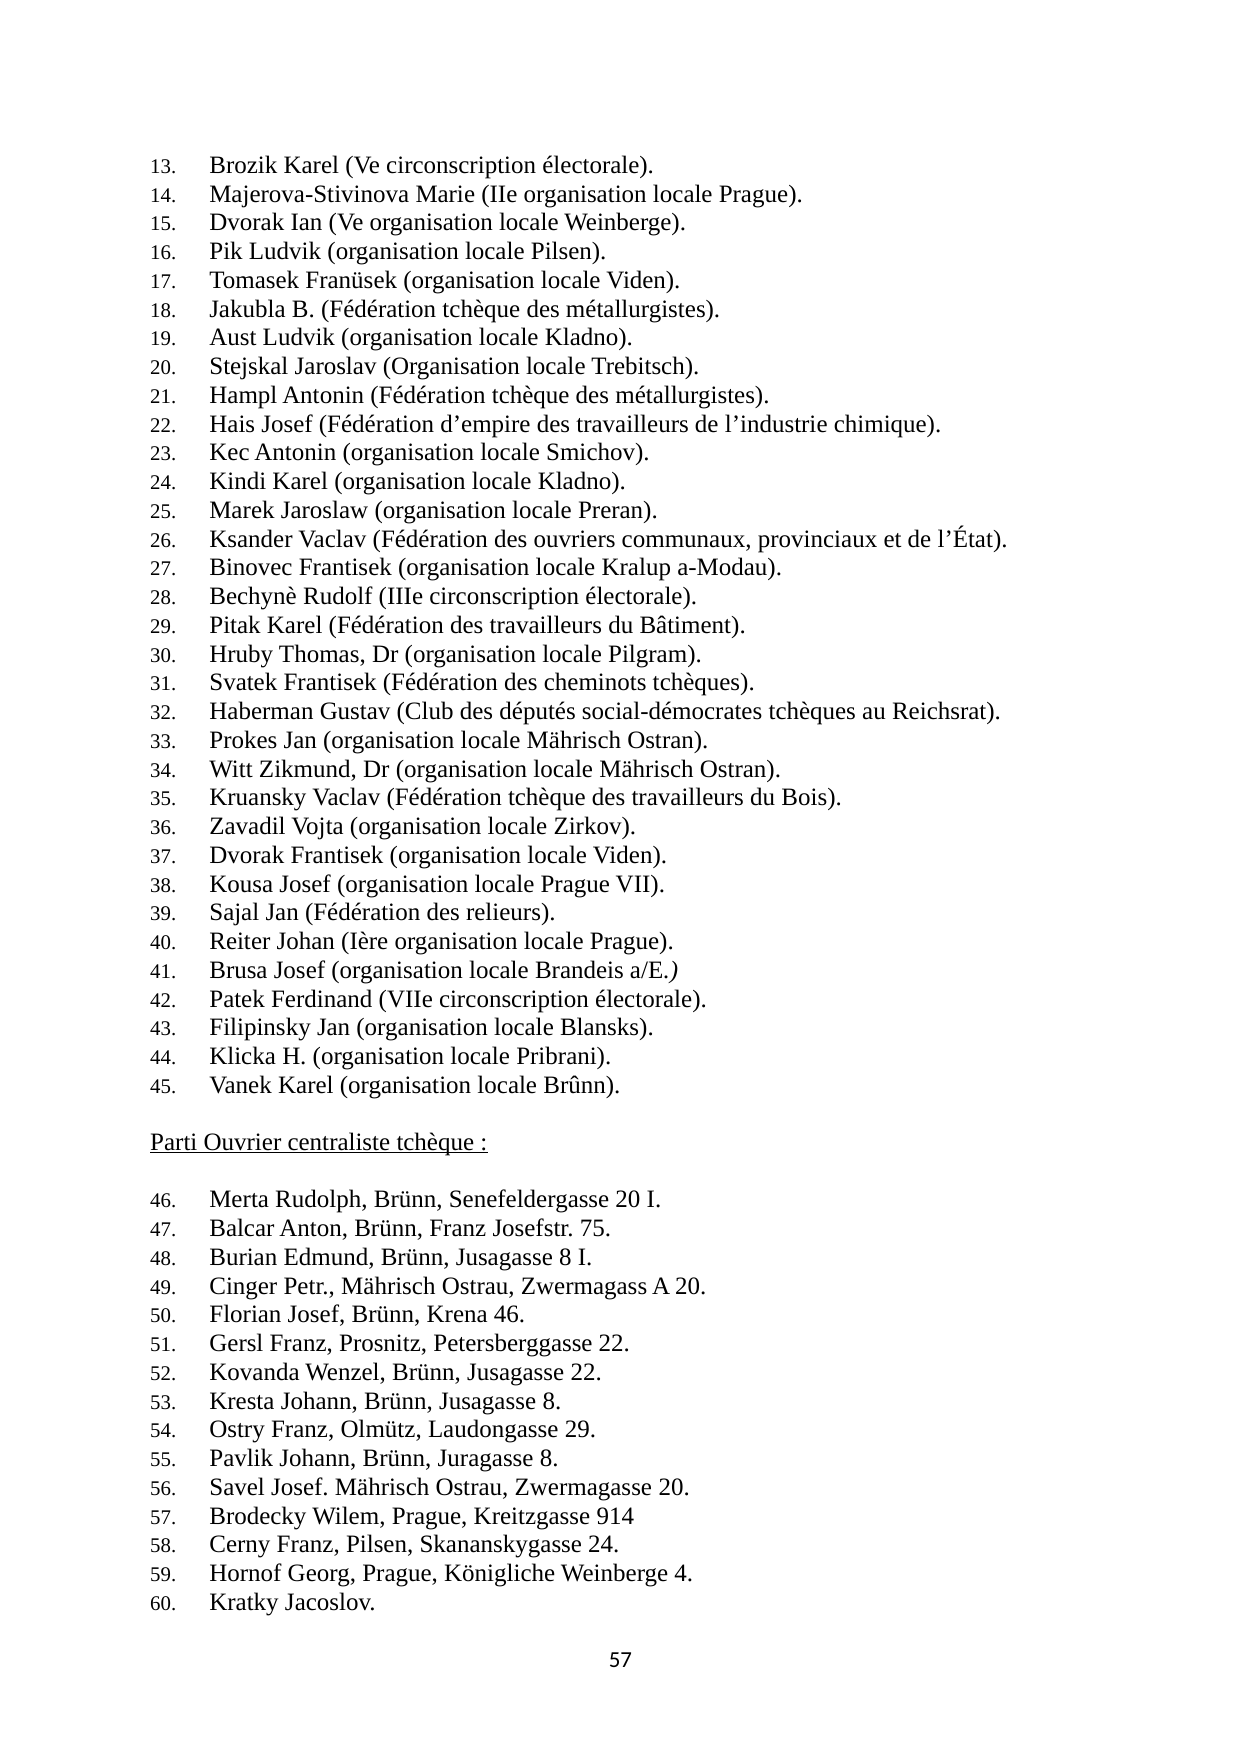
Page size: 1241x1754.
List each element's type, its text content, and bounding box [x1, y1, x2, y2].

list Hruby Thomas, Dr (organisation locale Pilgram). [150, 639, 1090, 667]
list Reiter Johan (Ière organisation locale Prague). [150, 926, 1090, 955]
list Kindi Karel (organisation locale Kladno). [150, 466, 1090, 495]
list Florian Josef, Brünn, Krena 46. [150, 1299, 1090, 1328]
subtitle Parti Ouvrier centraliste tchèque : [150, 1127, 1090, 1156]
list Brodecky Wilem, Prague, Kreitzgasse 914 [150, 1501, 1090, 1529]
list Marek Jaroslaw (organisation locale Preran). [150, 495, 1090, 524]
list Savel Josef. Mährisch Ostrau, Zwermagasse 20. [150, 1472, 1090, 1501]
list Kratky Jacoslov. [150, 1587, 1090, 1616]
list Pik Ludvik (organisation locale Pilsen). [150, 236, 1090, 265]
list Tomasek Franüsek (organisation locale Viden). [150, 265, 1090, 294]
list Vanek Karel (organisation locale Brûnn). [150, 1070, 1090, 1099]
list Gersl Franz, Prosnitz, Petersberggasse 22. [150, 1328, 1090, 1357]
list Jakubla B. (Fédération tchèque des métallurgistes). [150, 294, 1090, 322]
list Majerova-Stivinova Marie (IIe organisation locale Prague). [150, 179, 1090, 207]
list Kovanda Wenzel, Brünn, Jusagasse 22. [150, 1357, 1090, 1386]
list Svatek Frantisek (Fédération des cheminots tchèques). [150, 667, 1090, 696]
list Sajal Jan (Fédération des relieurs). [150, 897, 1090, 926]
list Brozik Karel (Ve circonscription électorale). [150, 150, 1090, 179]
list Witt Zikmund, Dr (organisation locale Mährisch Ostran). [150, 754, 1090, 782]
list Brusa Josef (organisation locale Brandeis a/E.) [150, 955, 1090, 984]
list Kruansky Vaclav (Fédération tchèque des travailleurs du Bois). [150, 782, 1090, 811]
list Kresta Johann, Brünn, Jusagasse 8. [150, 1386, 1090, 1414]
list Ksander Vaclav (Fédération des ouvriers communaux, provinciaux et de l’État). [150, 524, 1090, 552]
list Burian Edmund, Brünn, Jusagasse 8 I. [150, 1242, 1090, 1271]
list Cerny Franz, Pilsen, Skananskygasse 24. [150, 1529, 1090, 1558]
list Stejskal Jaroslav (Organisation locale Trebitsch). [150, 351, 1090, 380]
list Binovec Frantisek (organisation locale Kralup a-Modau). [150, 552, 1090, 581]
list Filipinsky Jan (organisation locale Blansks). [150, 1012, 1090, 1041]
list Balcar Anton, Brünn, Franz Josefstr. 75. [150, 1213, 1090, 1242]
list Prokes Jan (organisation locale Mährisch Ostran). [150, 725, 1090, 754]
list Hampl Antonin (Fédération tchèque des métallurgistes). [150, 380, 1090, 409]
list Cinger Petr., Mährisch Ostrau, Zwermagass A 20. [150, 1271, 1090, 1299]
list Patek Ferdinand (VIIe circonscription électorale). [150, 984, 1090, 1012]
list Ostry Franz, Olmütz, Laudongasse 29. [150, 1414, 1090, 1443]
list Klicka H. (organisation locale Pribrani). [150, 1041, 1090, 1070]
list Dvorak Ian (Ve organisation locale Weinberge). [150, 207, 1090, 236]
list Aust Ludvik (organisation locale Kladno). [150, 322, 1090, 351]
list Dvorak Frantisek (organisation locale Viden). [150, 840, 1090, 869]
list Pavlik Johann, Brünn, Juragasse 8. [150, 1443, 1090, 1472]
list Zavadil Vojta (organisation locale Zirkov). [150, 811, 1090, 840]
list Hornof Georg, Prague, Königliche Weinberge 4. [150, 1558, 1090, 1587]
list Kec Antonin (organisation locale Smichov). [150, 437, 1090, 466]
list Merta Rudolph, Brünn, Senefeldergasse 20 I. [150, 1184, 1090, 1213]
list Haberman Gustav (Club des députés social-démocrates tchèques au Reichsrat). [150, 696, 1090, 725]
list Kousa Josef (organisation locale Prague VII). [150, 869, 1090, 897]
list Bechynè Rudolf (IIIe circonscription électorale). [150, 581, 1090, 610]
list Hais Josef (Fédération d’empire des travailleurs de l’industrie chimique). [150, 409, 1090, 437]
list Pitak Karel (Fédération des travailleurs du Bâtiment). [150, 610, 1090, 639]
